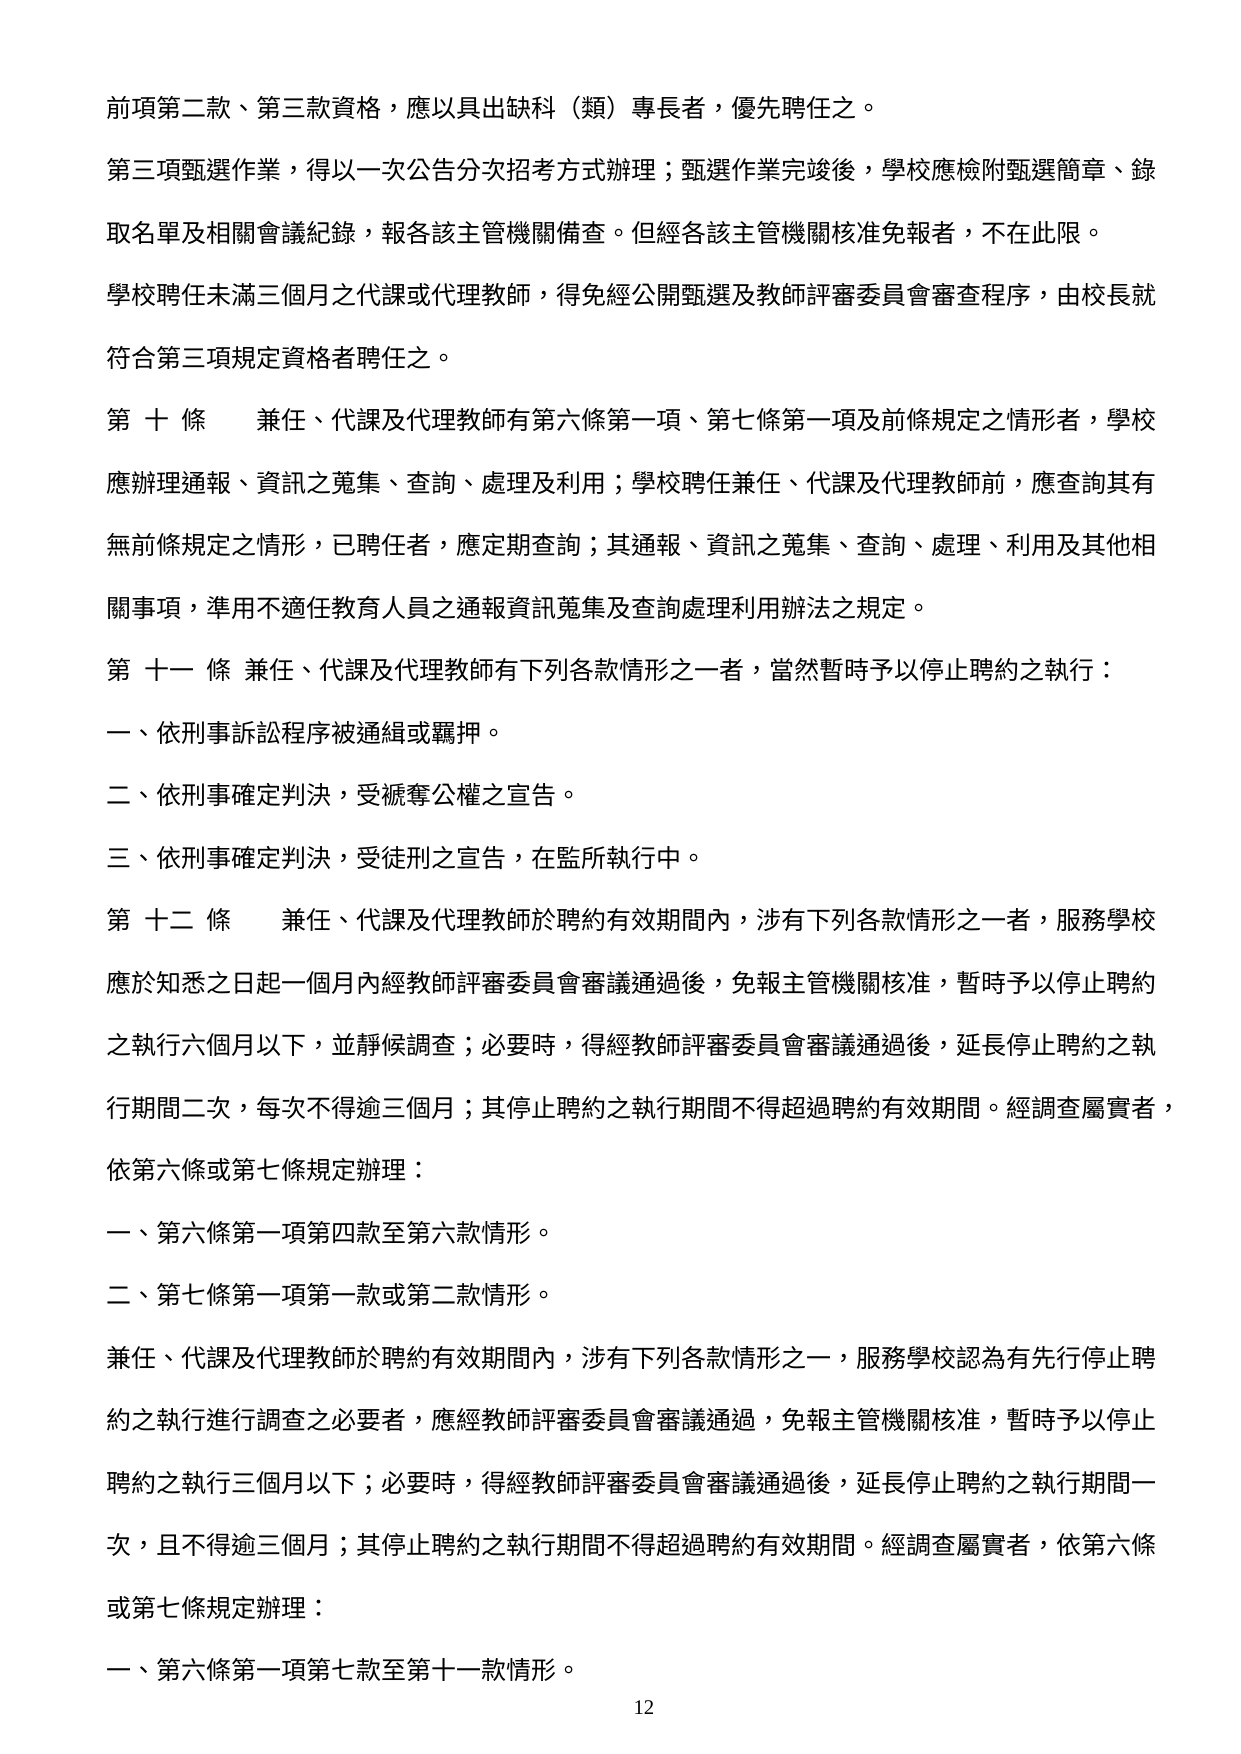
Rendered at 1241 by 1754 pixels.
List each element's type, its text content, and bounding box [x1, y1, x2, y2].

text 二、第七條第一項第一款或第二款情形。 [106, 1252, 1181, 1315]
text 二、依刑事確定判決，受褫奪公權之宣告。 [106, 752, 1181, 815]
text 一、第六條第一項第四款至第六款情形。 [106, 1190, 1181, 1252]
text 一、第六條第一項第七款至第十一款情形。 [106, 1627, 1181, 1690]
text 一、依刑事訴訟程序被通緝或羈押。 [106, 690, 1181, 752]
text 第 十二 條 兼任、代課及代理教師於聘約有效期間內，涉有下列各款情形之一者，服務學校應於知悉之日起一個月內經教師評審委員會審議通過後，免報主管機關核准，暫時予以停止聘約之執行六個月以下，並靜候調查；必要時，得經教師評審委員會審議通過後，延長停止聘約之執行期間二次，每次不得逾三個月；其停止聘約之執行期間不得超過聘約有效期間。經調查屬實者，依第六條或第七條規定辦理： [106, 877, 1181, 1190]
text 第 十 條 兼任、代課及代理教師有第六條第一項、第七條第一項及前條規定之情形者，學校應辦理通報、資訊之蒐集、查詢、處理及利用；學校聘任兼任、代課及代理教師前，應查詢其有無前條規定之情形，已聘任者，應定期查詢；其通報、資訊之蒐集、查詢、處理、利用及其他相關事項，準用不適任教育人員之通報資訊蒐集及查詢處理利用辦法之規定。 [106, 377, 1181, 627]
text 前項第二款、第三款資格，應以具出缺科（類）專長者，優先聘任之。 [106, 65, 1181, 127]
text 三、依刑事確定判決，受徒刑之宣告，在監所執行中。 [106, 815, 1181, 877]
text 學校聘任未滿三個月之代課或代理教師，得免經公開甄選及教師評審委員會審查程序，由校長就符合第三項規定資格者聘任之。 [106, 252, 1181, 377]
text 第 十一 條 兼任、代課及代理教師有下列各款情形之一者，當然暫時予以停止聘約之執行： [106, 627, 1181, 690]
text 第三項甄選作業，得以一次公告分次招考方式辦理；甄選作業完竣後，學校應檢附甄選簡章、錄取名單及相關會議紀錄，報各該主管機關備查。但經各該主管機關核准免報者，不在此限。 [106, 127, 1181, 252]
text 兼任、代課及代理教師於聘約有效期間內，涉有下列各款情形之一，服務學校認為有先行停止聘約之執行進行調查之必要者，應經教師評審委員會審議通過，免報主管機關核准，暫時予以停止聘約之執行三個月以下；必要時，得經教師評審委員會審議通過後，延長停止聘約之執行期間一次，且不得逾三個月；其停止聘約之執行期間不得超過聘約有效期間。經調查屬實者，依第六條或第七條規定辦理： [106, 1315, 1181, 1627]
